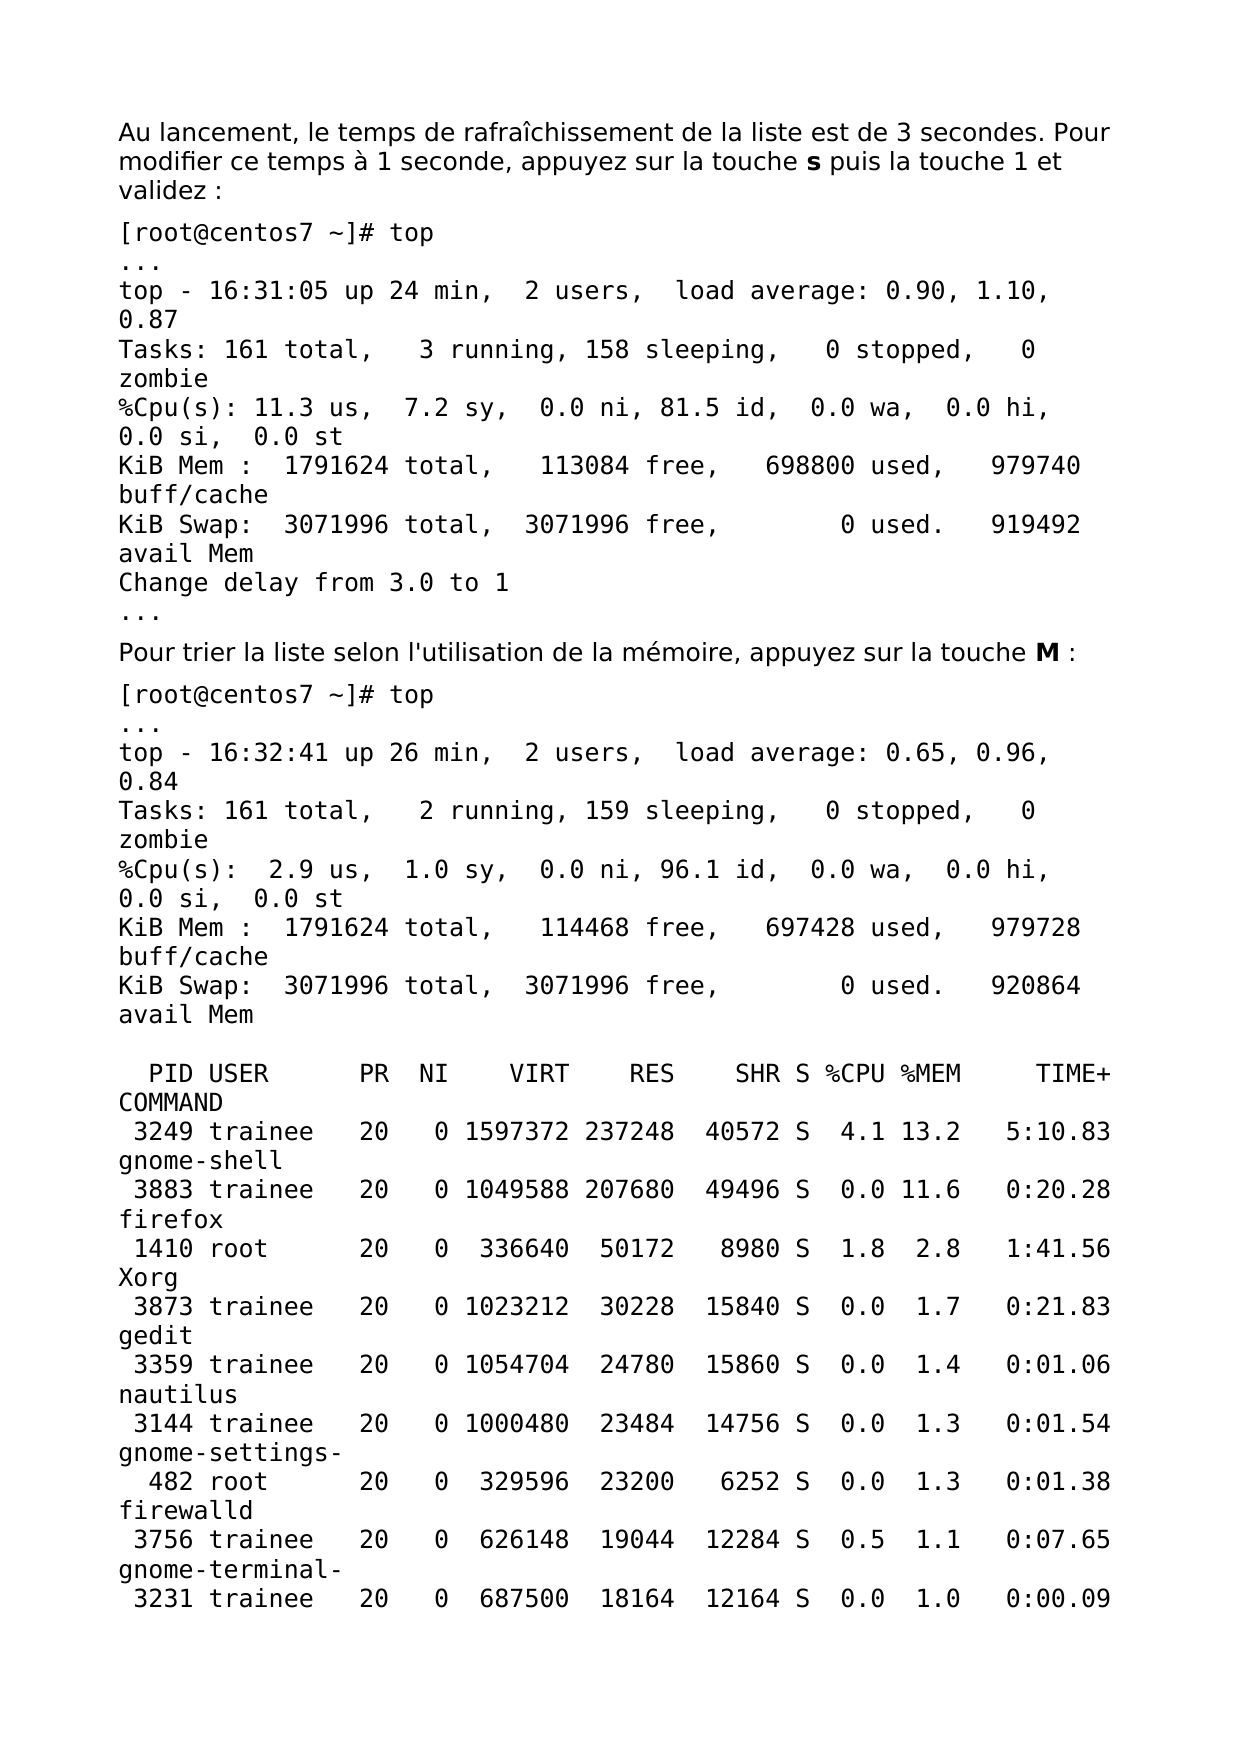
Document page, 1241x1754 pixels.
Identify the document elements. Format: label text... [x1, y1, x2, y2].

text [root@centos7 ~]# top ... top - 16:32:41 up 26 min, 2 users, load average: 0.65, 0.96, 0.84 Tasks: 161 total, 2 running, 159 sleeping, 0 stopped, 0 zombie %Cpu(s): 2.9 us, 1.0 sy, 0.0 ni, 96.1 id, 0.0 wa, 0.0 hi, 0.0 si, 0.0 st KiB Mem : 1791624 total, 114468 free, 697428 used, 979728 buff/cache KiB Swap: 3071996 total, 3071996 free, 0 used. 920864 avail Mem PID USER PR NI VIRT RES SHR S %CPU %MEM TIME+ COMMAND 3249 trainee 20 0 1597372 237248 40572 S 4.1 13.2 5:10.83 gnome-shell 3883 trainee 20 0 1049588 207680 49496 S 0.0 11.6 0:20.28 firefox 1410 root 20 0 336640 50172 8980 S 1.8 2.8 1:41.56 Xorg 3873 trainee 20 0 1023212 30228 15840 S 0.0 1.7 0:21.83 gedit 3359 trainee 20 0 1054704 24780 15860 S 0.0 1.4 0:01.06 nautilus 3144 trainee 20 0 1000480 23484 14756 S 0.0 1.3 0:01.54 gnome-settings- 482 root 20 0 329596 23200 6252 S 0.0 1.3 0:01.38 firewalld 3756 trainee 20 0 626148 19044 12284 S 0.5 1.1 0:07.65 gnome-terminal- 3231 trainee 20 0 687500 18164 12164 S 0.0 1.0 0:00.09 [118, 680, 1122, 1613]
text Au lancement, le temps de rafraîchissement de la liste est de 3 secondes. Pour modifier ce temps à 1 seconde, appuyez sur la touche s puis la touche 1 et validez : [118, 118, 1122, 206]
text [root@centos7 ~]# top ... top - 16:31:05 up 24 min, 2 users, load average: 0.90, 1.10, 0.87 Tasks: 161 total, 3 running, 158 sleeping, 0 stopped, 0 zombie %Cpu(s): 11.3 us, 7.2 sy, 0.0 ni, 81.5 id, 0.0 wa, 0.0 hi, 0.0 si, 0.0 st KiB Mem : 1791624 total, 113084 free, 698800 used, 979740 buff/cache KiB Swap: 3071996 total, 3071996 free, 0 used. 919492 avail Mem Change delay from 3.0 to 1 ... [118, 218, 1122, 626]
text Pour trier la liste selon l'utilisation de la mémoire, appuyez sur la touche M : [118, 638, 1122, 667]
